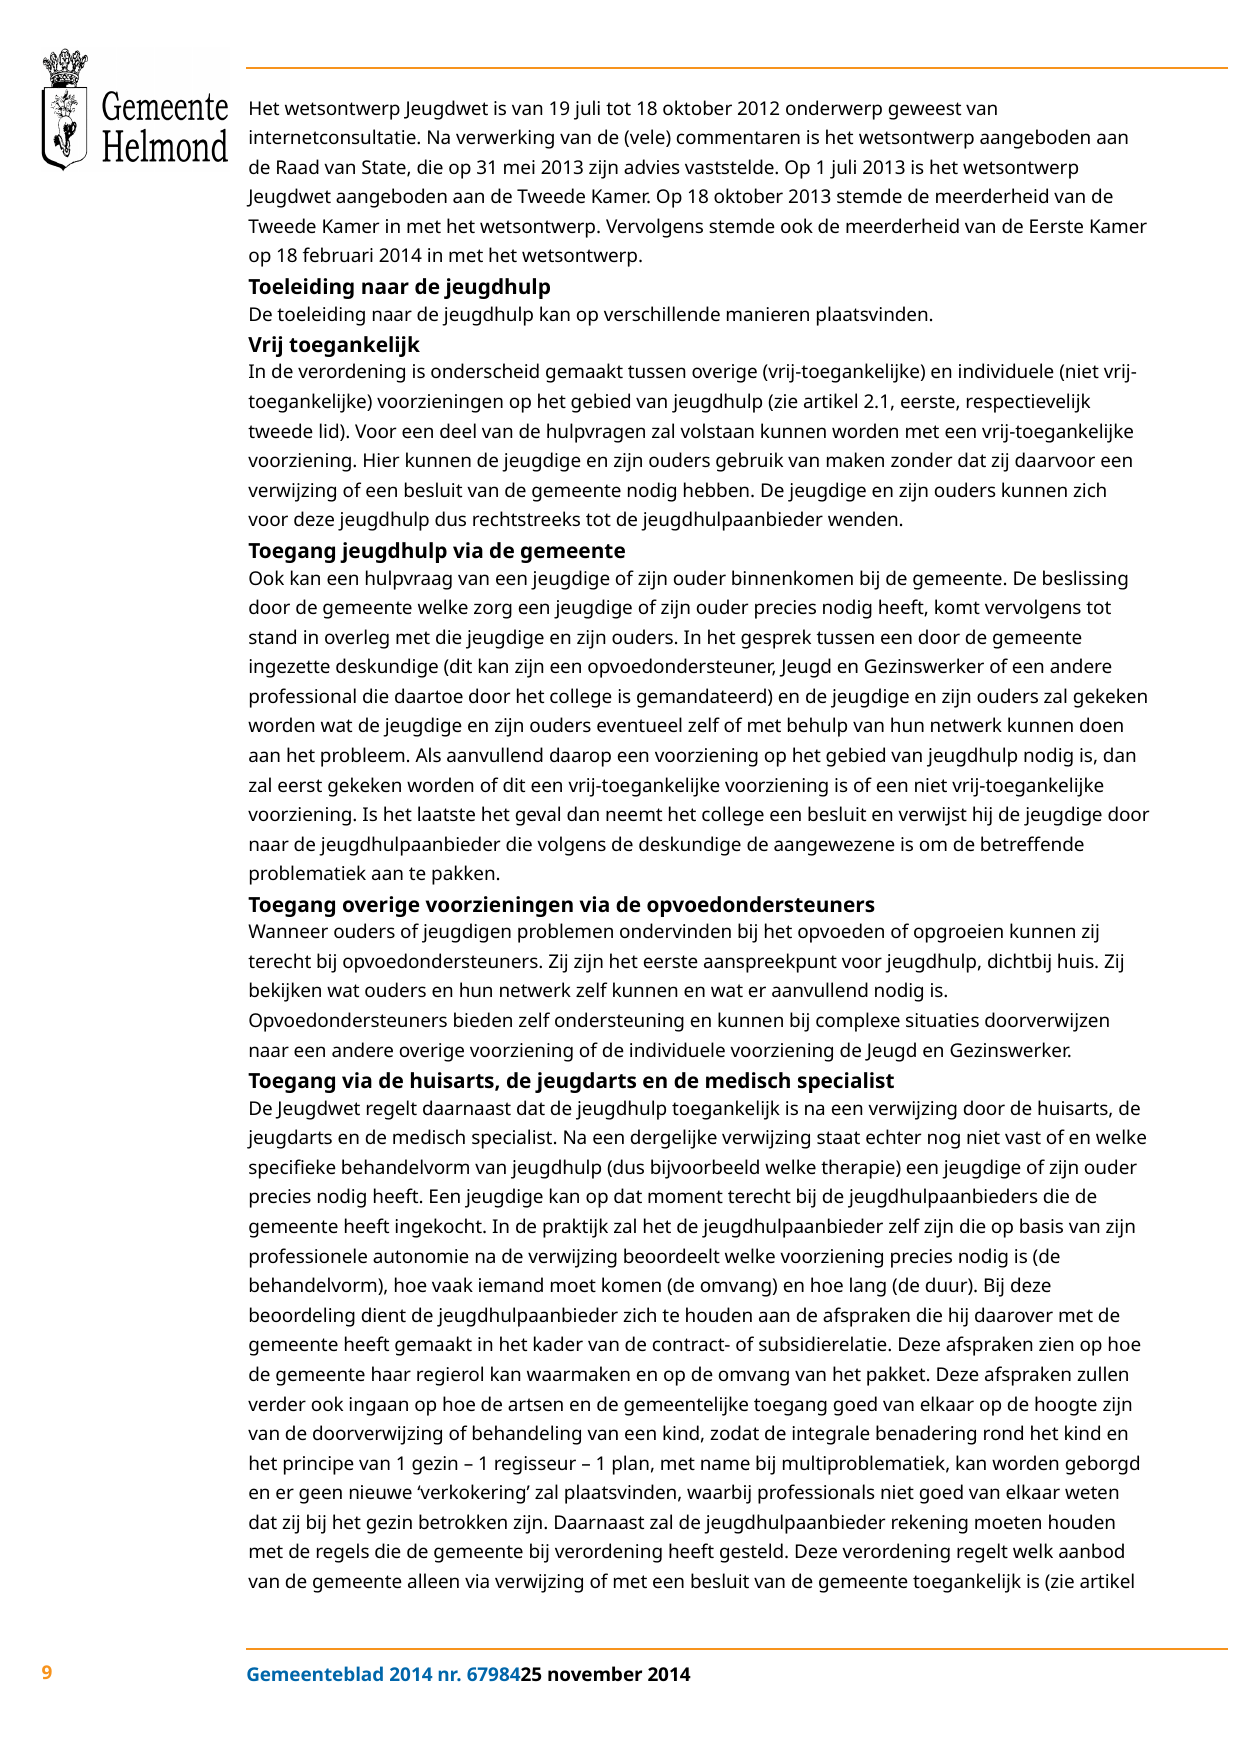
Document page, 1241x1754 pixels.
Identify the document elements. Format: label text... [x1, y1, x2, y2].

text De Jeugdwet regelt daarnaast dat de jeugdhulp toegankelijk is na een verwijzing door de huisarts, de jeugdarts en de medisch specialist. Na een dergelijke verwijzing staat echter nog niet vast of en welke specifieke behandelvorm van jeugdhulp (dus bijvoorbeeld welke therapie) een jeugdige of zijn ouder precies nodig heeft. Een jeugdige kan op dat moment terecht bij de jeugdhulpaanbieders die de gemeente heeft ingekocht. In de praktijk zal het de jeugdhulpaanbieder zelf zijn die op basis van zijn professionele autonomie na de verwijzing beoordeelt welke voorziening precies nodig is (de behandelvorm), hoe vaak iemand moet komen (de omvang) en hoe lang (de duur). Bij deze beoordeling dient de jeugdhulpaanbieder zich te houden aan de afspraken die hij daarover met de gemeente heeft gemaakt in het kader van de contract- of subsidierelatie. Deze afspraken zien op hoe de gemeente haar regierol kan waarmaken en op de omvang van het pakket. Deze afspraken zullen verder ook ingaan op hoe de artsen en de gemeentelijke toegang goed van elkaar op de hoogte zijn van de doorverwijzing of behandeling van een kind, zodat de integrale benadering rond het kind en het principe van 1 gezin – 1 regisseur – 1 plan, met name bij multiproblematiek, kan worden geborgd en er geen nieuwe ‘verkokering’ zal plaatsvinden, waarbij professionals niet goed van elkaar weten dat zij bij het gezin betrokken zijn. Daarnaast zal de jeugdhulpaanbieder rekening moeten houden met de regels die de gemeente bij verordening heeft gesteld. Deze verordening regelt welk aanbod van de gemeente alleen via verwijzing of met een besluit van de gemeente toegankelijk is (zie artikel [248, 1095, 1152, 1594]
text Toeleiding naar de jeugdhulp [248, 272, 1152, 301]
text Toegang jeugdhulp via de gemeente [248, 536, 1152, 565]
text Ook kan een hulpvraag van een jeugdige of zijn ouder binnenkomen bij de gemeente. De beslissing door de gemeente welke zorg een jeugdige of zijn ouder precies nodig heeft, komt vervolgens tot stand in overleg met die jeugdige en zijn ouders. In het gesprek tussen een door de gemeente ingezette deskundige (dit kan zijn een opvoedondersteuner, Jeugd en Gezinswerker of een andere professional die daartoe door het college is gemandateerd) en de jeugdige en zijn ouders zal gekeken worden wat de jeugdige en zijn ouders eventueel zelf of met behulp van hun netwerk kunnen doen aan het probleem. Als aanvullend daarop een voorziening op het gebied van jeugdhulp nodig is, dan zal eerst gekeken worden of dit een vrij-toegankelijke voorziening is of een niet vrij-toegankelijke voorziening. Is het laatste het geval dan neemt het college een besluit en verwijst hij de jeugdige door naar de jeugdhulpaanbieder die volgens de deskundige de aangewezene is om de betreffende problematiek aan te pakken. [248, 565, 1152, 886]
picture [41, 47, 231, 172]
text De toeleiding naar de jeugdhulp kan op verschillende manieren plaatsvinden. [248, 301, 1152, 326]
text Vrij toegankelijk [248, 330, 1152, 359]
text Toegang via de huisarts, de jeugdarts en de medisch specialist [248, 1066, 1152, 1095]
text In de verordening is onderscheid gemaakt tussen overige (vrij-toegankelijke) en individuele (niet vrij-toegankelijke) voorzieningen op het gebied van jeugdhulp (zie artikel 2.1, eerste, respectievelijk tweede lid). Voor een deel van de hulpvragen zal volstaan kunnen worden met een vrij-toegankelijke voorziening. Hier kunnen de jeugdige en zijn ouders gebruik van maken zonder dat zij daarvoor een verwijzing of een besluit van de gemeente nodig hebben. De jeugdige en zijn ouders kunnen zich voor deze jeugdhulp dus rechtstreeks tot de jeugdhulpaanbieder wenden. [248, 359, 1152, 532]
text Het wetsontwerp Jeugdwet is van 19 juli tot 18 oktober 2012 onderwerp geweest van internetconsultatie. Na verwerking van de (vele) commentaren is het wetsontwerp aangeboden aan de Raad van State, die op 31 mei 2013 zijn advies vaststelde. Op 1 juli 2013 is het wetsontwerp Jeugdwet aangeboden aan de Tweede Kamer. Op 18 oktober 2013 stemde de meerderheid van de Tweede Kamer in met het wetsontwerp. Vervolgens stemde ook de meerderheid van de Eerste Kamer op 18 februari 2014 in met het wetsontwerp. [248, 95, 1152, 268]
text Wanneer ouders of jeugdigen problemen ondervinden bij het opvoeden of opgroeien kunnen zij terecht bij opvoedondersteuners. Zij zijn het eerste aanspreekpunt voor jeugdhulp, dichtbij huis. Zij bekijken wat ouders en hun netwerk zelf kunnen en wat er aanvullend nodig is. Opvoedondersteuners bieden zelf ondersteuning en kunnen bij complexe situaties doorverwijzen naar een andere overige voorziening of de individuele voorziening de Jeugd en Gezinswerker. [248, 918, 1152, 1063]
text Toegang overige voorzieningen via de opvoedondersteuners [248, 890, 1152, 918]
